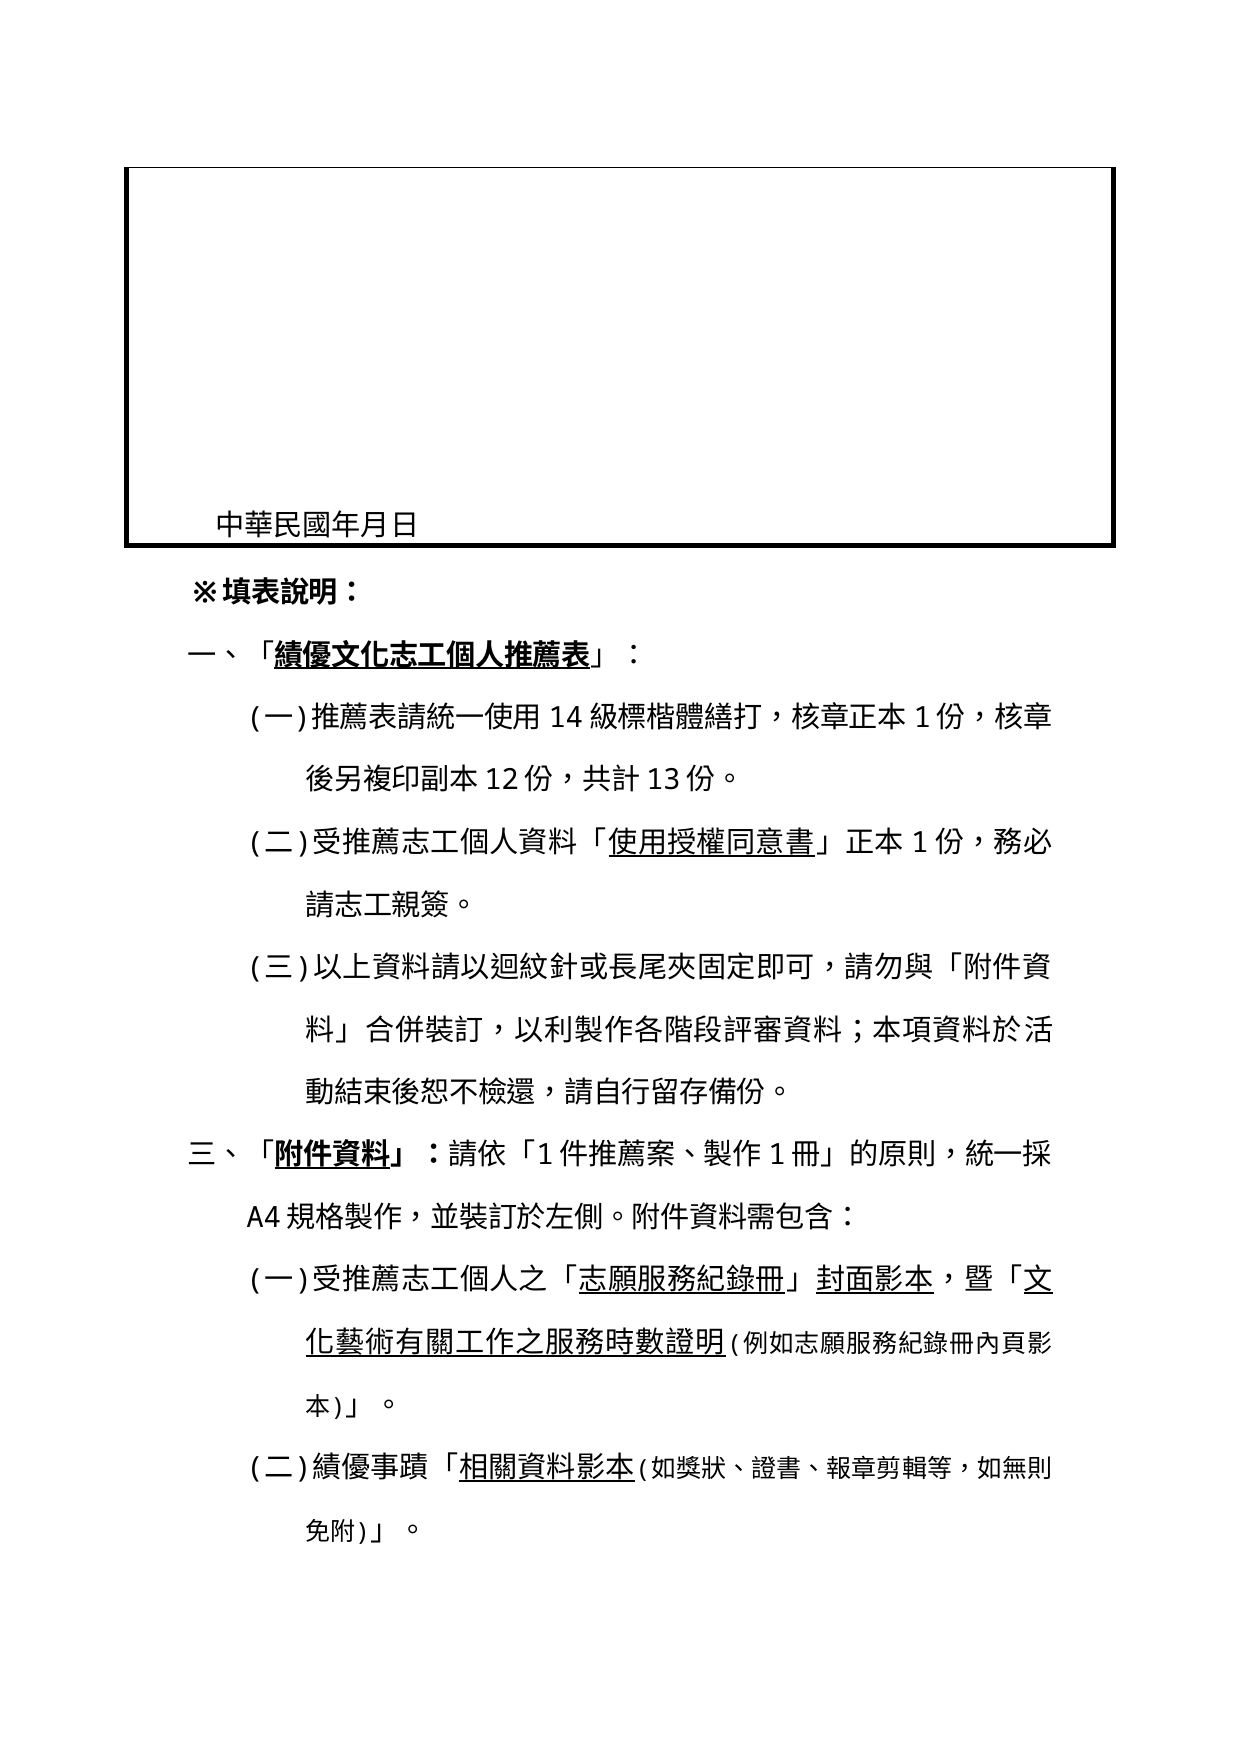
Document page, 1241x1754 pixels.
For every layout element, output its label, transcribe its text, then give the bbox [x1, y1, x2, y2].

text (一)推薦表請統一使用14級標楷體繕打，核章正本1份，核章後另複印副本12份，共計13份。 [246, 673, 1053, 798]
text (二)受推薦志工個人資料「使用授權同意書」正本1份，務必請志工親簽。 [246, 798, 1053, 923]
text ※填表說明： [187, 548, 1053, 611]
text 三、「附件資料」：請依「1件推薦案、製作1冊」的原則，統一採A4規格製作，並裝訂於左側。附件資料需包含： [187, 1111, 1053, 1236]
text 一、「績優文化志工個人推薦表」： [187, 611, 1053, 673]
table_cell 中華民國年月日 [129, 168, 1111, 543]
text (一)受推薦志工個人之「志願服務紀錄冊」封面影本，暨「文化藝術有關工作之服務時數證明(例如志願服務紀錄冊內頁影本)」。 [246, 1236, 1053, 1423]
text (三)以上資料請以迴紋針或長尾夾固定即可，請勿與「附件資料」合併裝訂，以利製作各階段評審資料；本項資料於活動結束後恕不檢還，請自行留存備份。 [246, 923, 1053, 1111]
text (二)績優事蹟「相關資料影本(如獎狀、證書、報章剪輯等，如無則免附)」。 [246, 1423, 1053, 1548]
